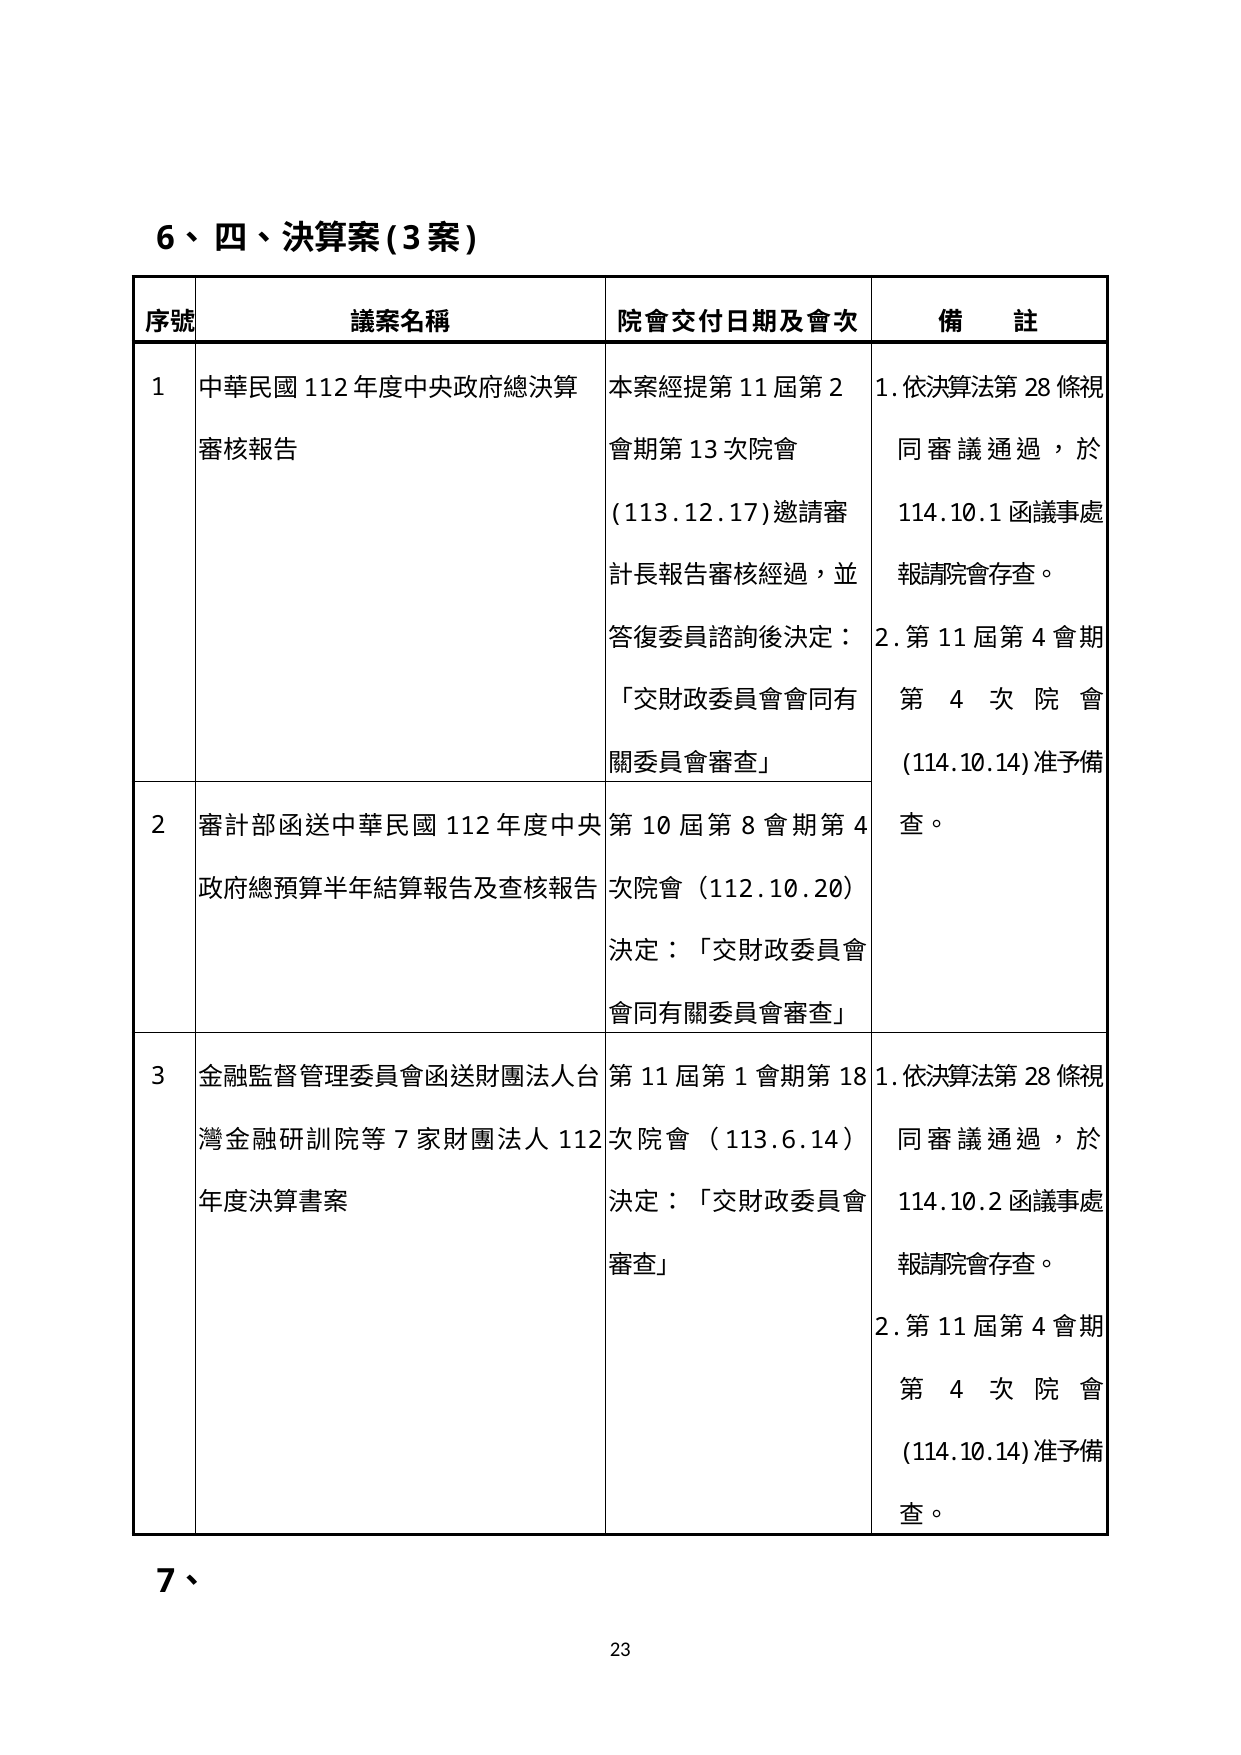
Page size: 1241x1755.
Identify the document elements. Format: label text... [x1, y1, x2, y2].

subtitle 四、決算案(3案) [155, 193, 1122, 256]
table_header 院會交付日期及會次 [606, 278, 871, 340]
table_cell [135, 1033, 195, 1533]
table_cell 審計部函送中華民國112年度中央政府總預算半年結算報告及查核報告 [196, 782, 605, 1032]
table_cell 1.依決算法第28條視同審議通過，於114.10.1函議事處報請院會存查。 2.第11屆第4會期第4次院會(114.10.14)准予備查。 [872, 344, 1106, 1032]
table_cell 1.依決算法第28條視同審議通過，於114.10.2函議事處報請院會存查。 2.第11屆第4會期第4次院會(114.10.14)准予備查。 [872, 1033, 1106, 1533]
table_cell 中華民國112年度中央政府總決算審核報告 [196, 344, 605, 781]
table_header 議案名稱 [196, 278, 605, 340]
table_cell 本案經提第11屆第2會期第13次院會(113.12.17)邀請審計長報告審核經過，並答復委員諮詢後決定：「交財政委員會會同有關委員會審查」 [606, 344, 871, 781]
table_cell [135, 782, 195, 1032]
table_cell 第10屆第8會期第4次院會（112.10.20）決定：「交財政委員會會同有關委員會審查」 [606, 782, 871, 1032]
table_cell [135, 344, 195, 781]
table_cell 金融監督管理委員會函送財團法人台灣金融研訓院等7家財團法人112年度決算書案 [196, 1033, 605, 1533]
table_header 序號 [135, 278, 195, 340]
table_cell 第11屆第1會期第18次院會（113.6.14）決定：「交財政委員會審查」 [606, 1033, 871, 1533]
table_header 備 註 [872, 278, 1106, 340]
